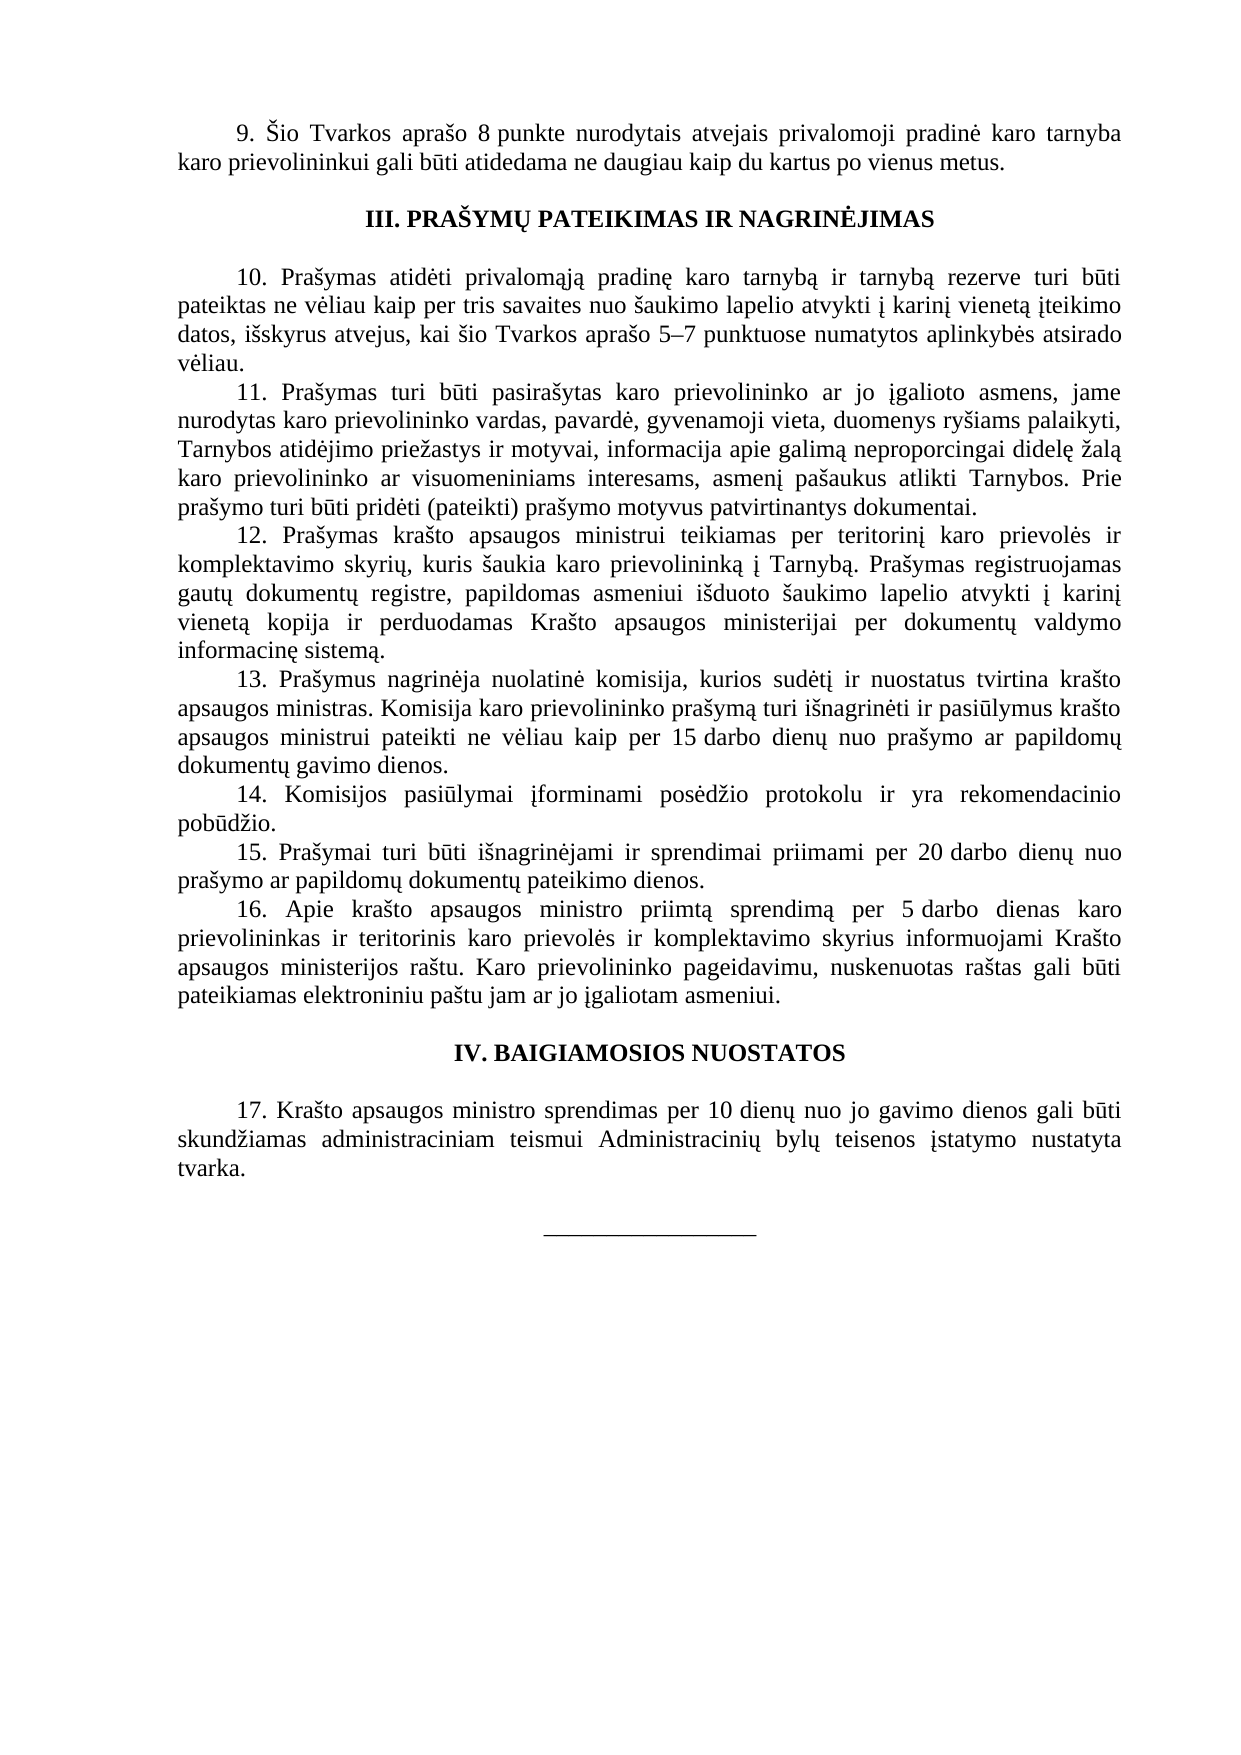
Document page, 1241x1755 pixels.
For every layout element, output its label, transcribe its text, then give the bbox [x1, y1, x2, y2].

text 16. Apie krašto apsaugos ministro priimtą sprendimą per 5 darbo dienas karo prievolininkas ir teritorinis karo prievolės ir komplektavimo skyrius informuojami Krašto apsaugos ministerijos raštu. Karo prievolininko pageidavimu, nuskenuotas raštas gali būti pateikiamas elektroniniu paštu jam ar jo įgaliotam asmeniui. [177, 894, 1122, 1009]
text III. PRAŠYMŲ PATEIKIMAS IR NAGRINĖJIMAS [177, 204, 1122, 233]
text 11. Prašymas turi būti pasirašytas karo prievolininko ar jo įgalioto asmens, jame nurodytas karo prievolininko vardas, pavardė, gyvenamoji vieta, duomenys ryšiams palaikyti, Tarnybos atidėjimo priežastys ir motyvai, informacija apie galimą neproporcingai didelę žalą karo prievolininko ar visuomeniniams interesams, asmenį pašaukus atlikti Tarnybos. Prie prašymo turi būti pridėti (pateikti) prašymo motyvus patvirtinantys dokumentai. [177, 377, 1122, 521]
text IV. BAIGIAMOSIOS NUOSTATOS [177, 1038, 1122, 1067]
text 15. Prašymai turi būti išnagrinėjami ir sprendimai priimami per 20 darbo dienų nuo prašymo ar papildomų dokumentų pateikimo dienos. [177, 837, 1122, 894]
text _________________ [177, 1211, 1122, 1239]
text 10. Prašymas atidėti privalomąją pradinę karo tarnybą ir tarnybą rezerve turi būti pateiktas ne vėliau kaip per tris savaites nuo šaukimo lapelio atvykti į karinį vienetą įteikimo datos, išskyrus atvejus, kai šio Tvarkos aprašo 5–7 punktuose numatytos aplinkybės atsirado vėliau. [177, 262, 1122, 377]
text 9. Šio Tvarkos aprašo 8 punkte nurodytais atvejais privalomoji pradinė karo tarnyba karo prievolininkui gali būti atidedama ne daugiau kaip du kartus po vienus metus. [177, 118, 1122, 176]
text 12. Prašymas krašto apsaugos ministrui teikiamas per teritorinį karo prievolės ir komplektavimo skyrių, kuris šaukia karo prievolininką į Tarnybą. Prašymas registruojamas gautų dokumentų registre, papildomas asmeniui išduoto šaukimo lapelio atvykti į karinį vienetą kopija ir perduodamas Krašto apsaugos ministerijai per dokumentų valdymo informacinę sistemą. [177, 521, 1122, 664]
text 14. Komisijos pasiūlymai įforminami posėdžio protokolu ir yra rekomendacinio pobūdžio. [177, 779, 1122, 837]
text 13. Prašymus nagrinėja nuolatinė komisija, kurios sudėtį ir nuostatus tvirtina krašto apsaugos ministras. Komisija karo prievolininko prašymą turi išnagrinėti ir pasiūlymus krašto apsaugos ministrui pateikti ne vėliau kaip per 15 darbo dienų nuo prašymo ar papildomų dokumentų gavimo dienos. [177, 664, 1122, 779]
text 17. Krašto apsaugos ministro sprendimas per 10 dienų nuo jo gavimo dienos gali būti skundžiamas administraciniam teismui Administracinių bylų teisenos įstatymo nustatyta tvarka. [177, 1096, 1122, 1182]
